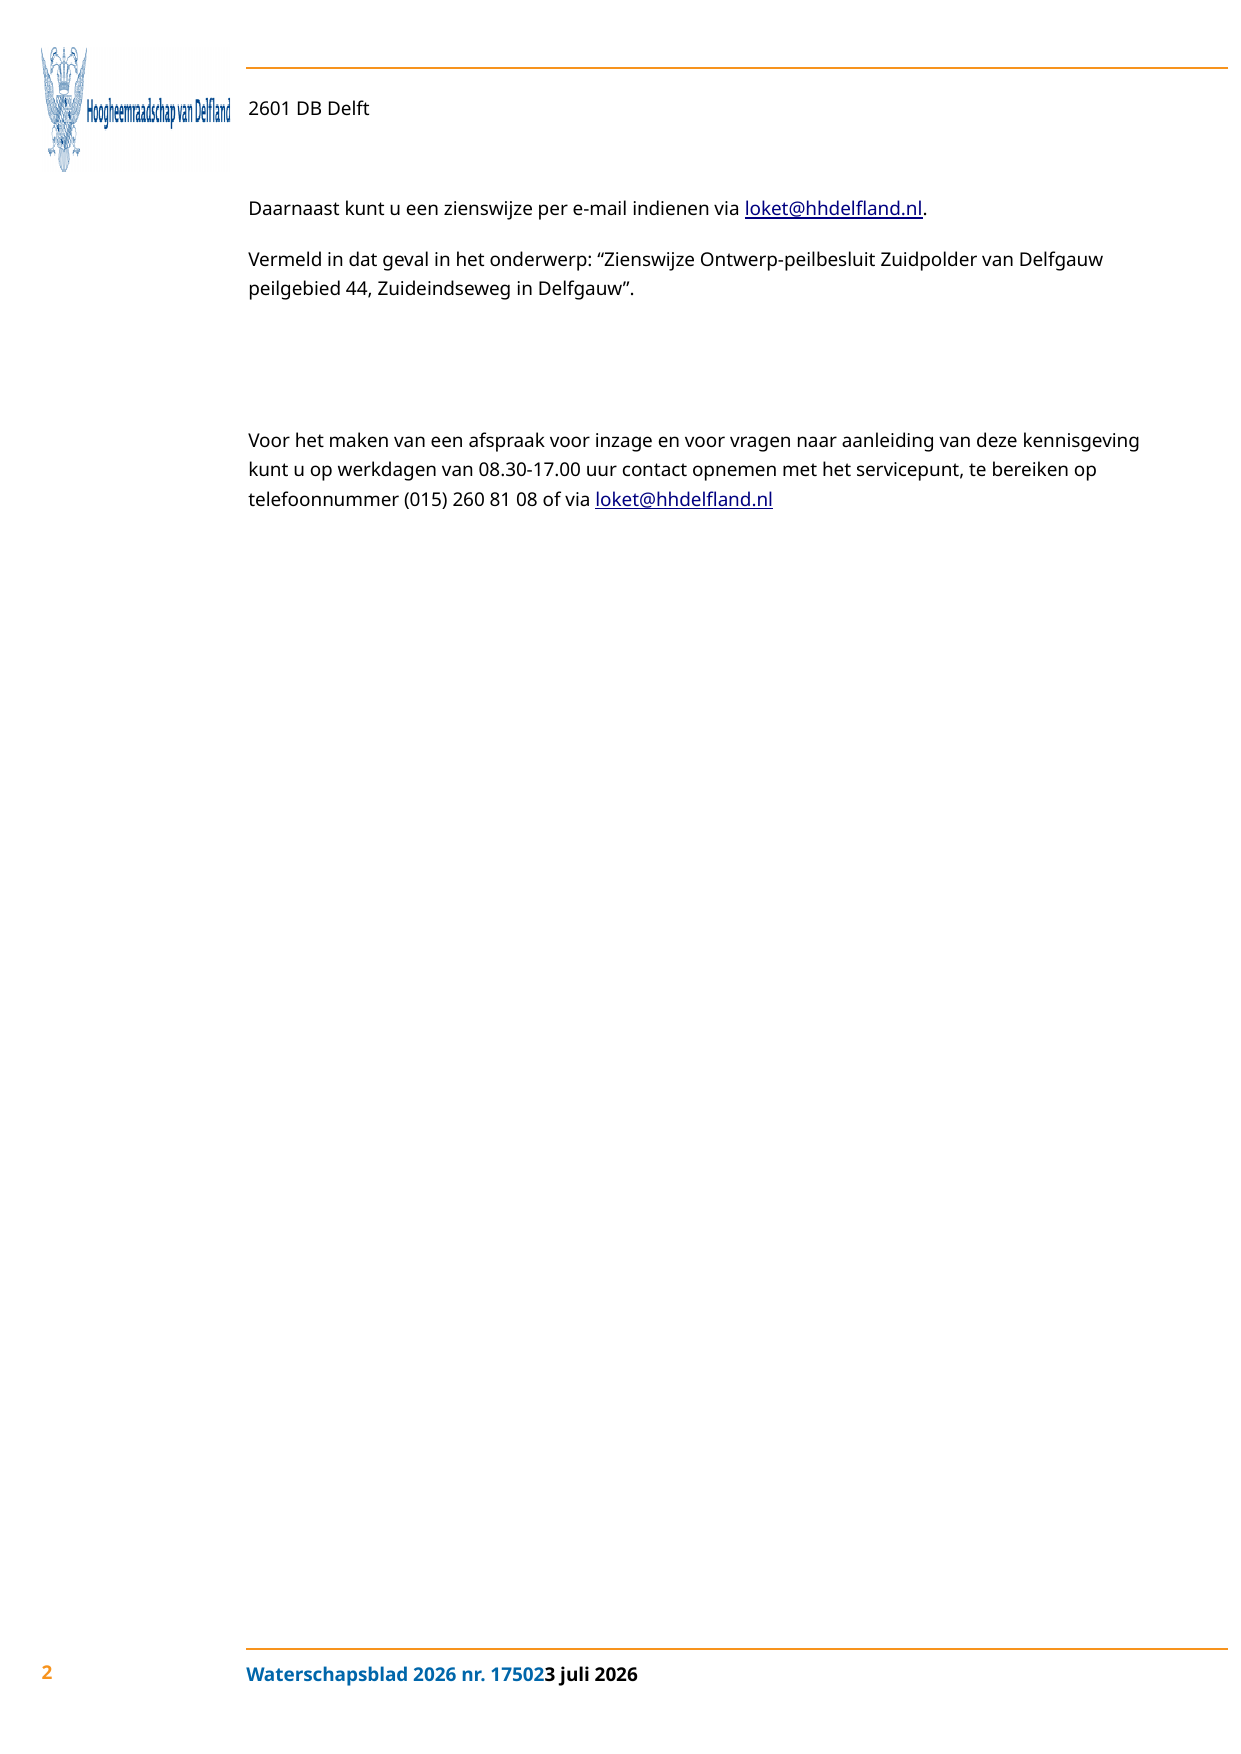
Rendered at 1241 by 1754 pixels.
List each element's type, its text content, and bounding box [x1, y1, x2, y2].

text Vermeld in dat geval in het onderwerp: “Zienswijze Ontwerp-peilbesluit Zuidpolder van Delfgauw peilgebied 44, Zuideindseweg in Delfgauw”. [248, 246, 1152, 301]
text 2601 DB Delft [248, 95, 1152, 121]
text Daarnaast kunt u een zienswijze per e-mail indienen via loket@hhdelfland.nl. [248, 196, 1152, 221]
picture [41, 47, 231, 172]
text Voor het maken van een afspraak voor inzage en voor vragen naar aanleiding van deze kennisgeving kunt u op werkdagen van 08.30-17.00 uur contact opnemen met het servicepunt, te bereiken op telefoonnummer (015) 260 81 08 of via loket@hhdelfland.nl [248, 427, 1152, 512]
